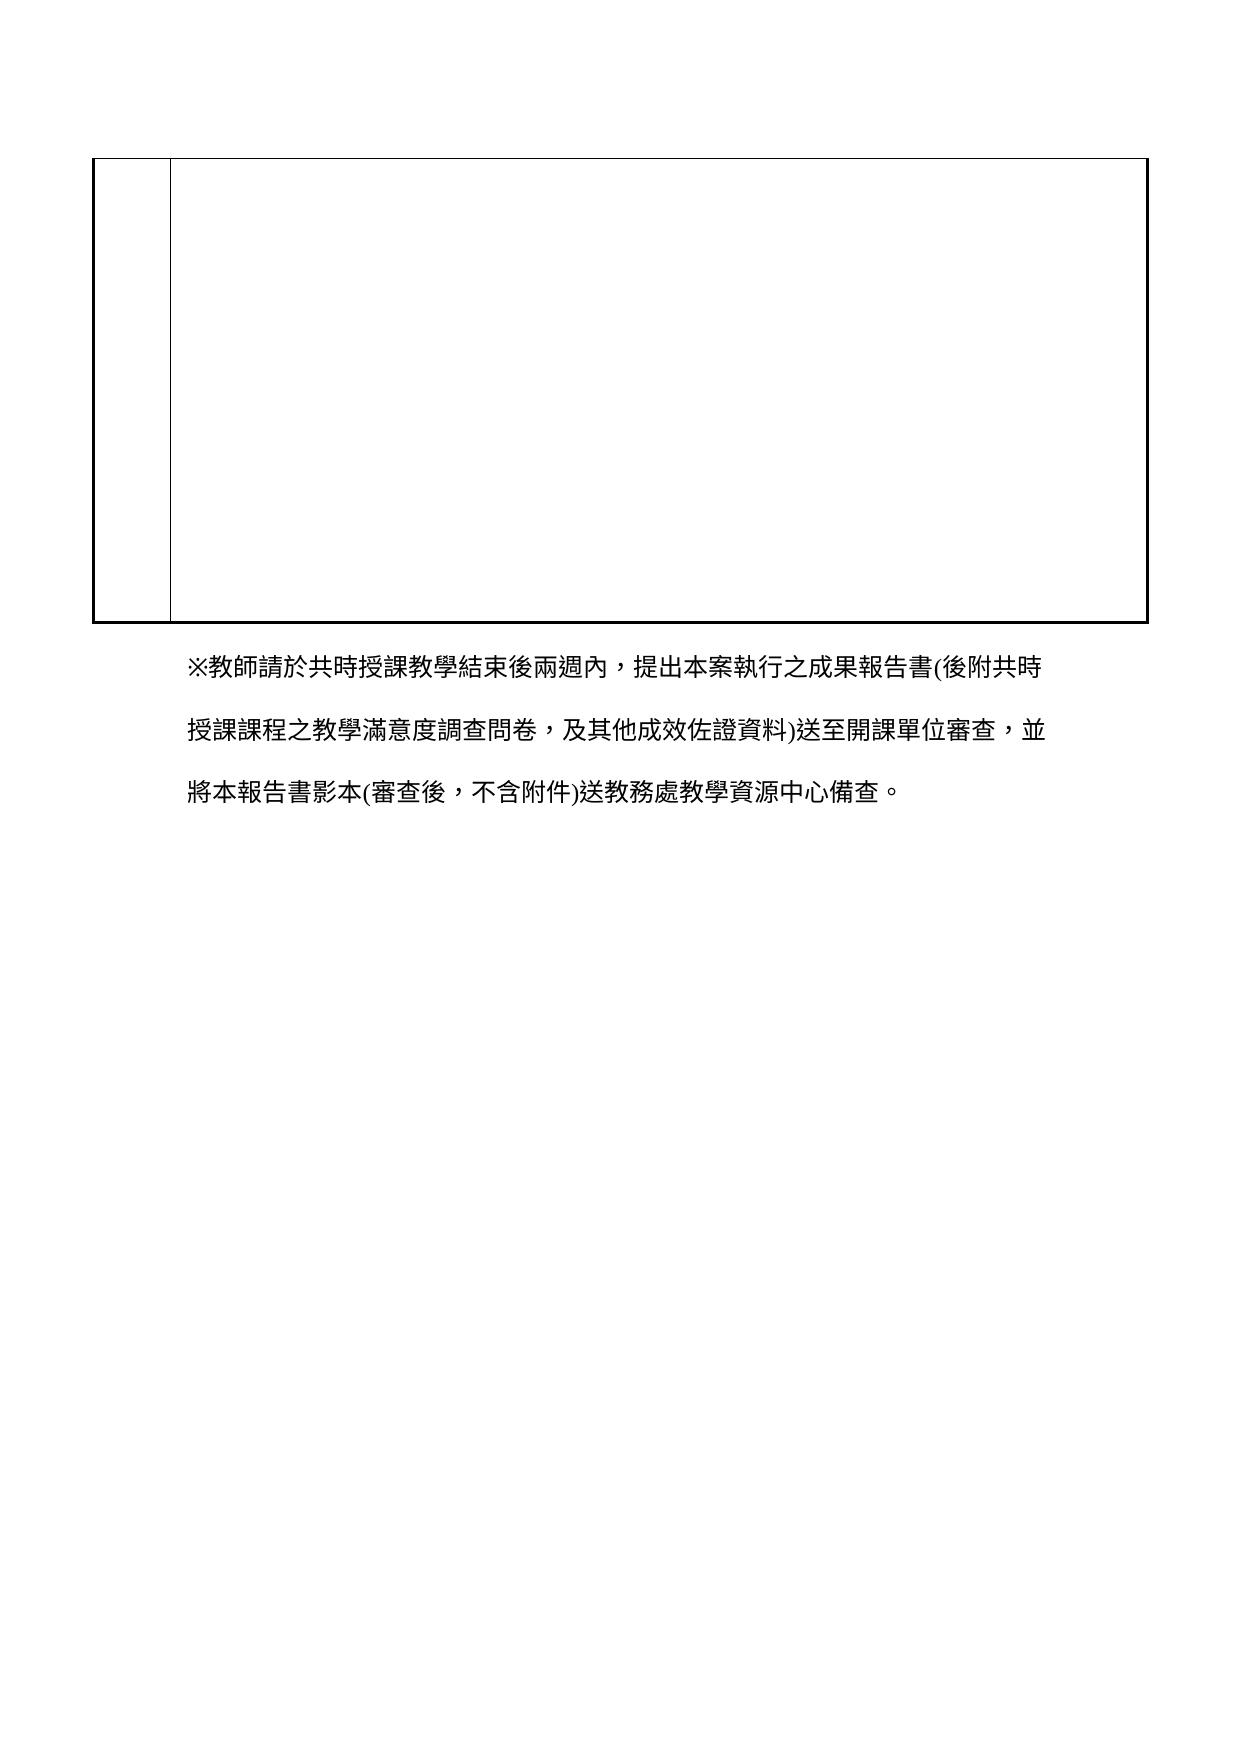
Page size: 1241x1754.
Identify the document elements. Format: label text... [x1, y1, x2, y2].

table_cell [95, 159, 170, 621]
table_cell [171, 159, 1146, 621]
text ※教師請於共時授課教學結束後兩週內，提出本案執行之成果報告書(後附共時授課課程之教學滿意度調查問卷，及其他成效佐證資料)送至開課單位審查，並將本報告書影本(審查後，不含附件)送教務處教學資源中心備查。 [187, 624, 1053, 812]
